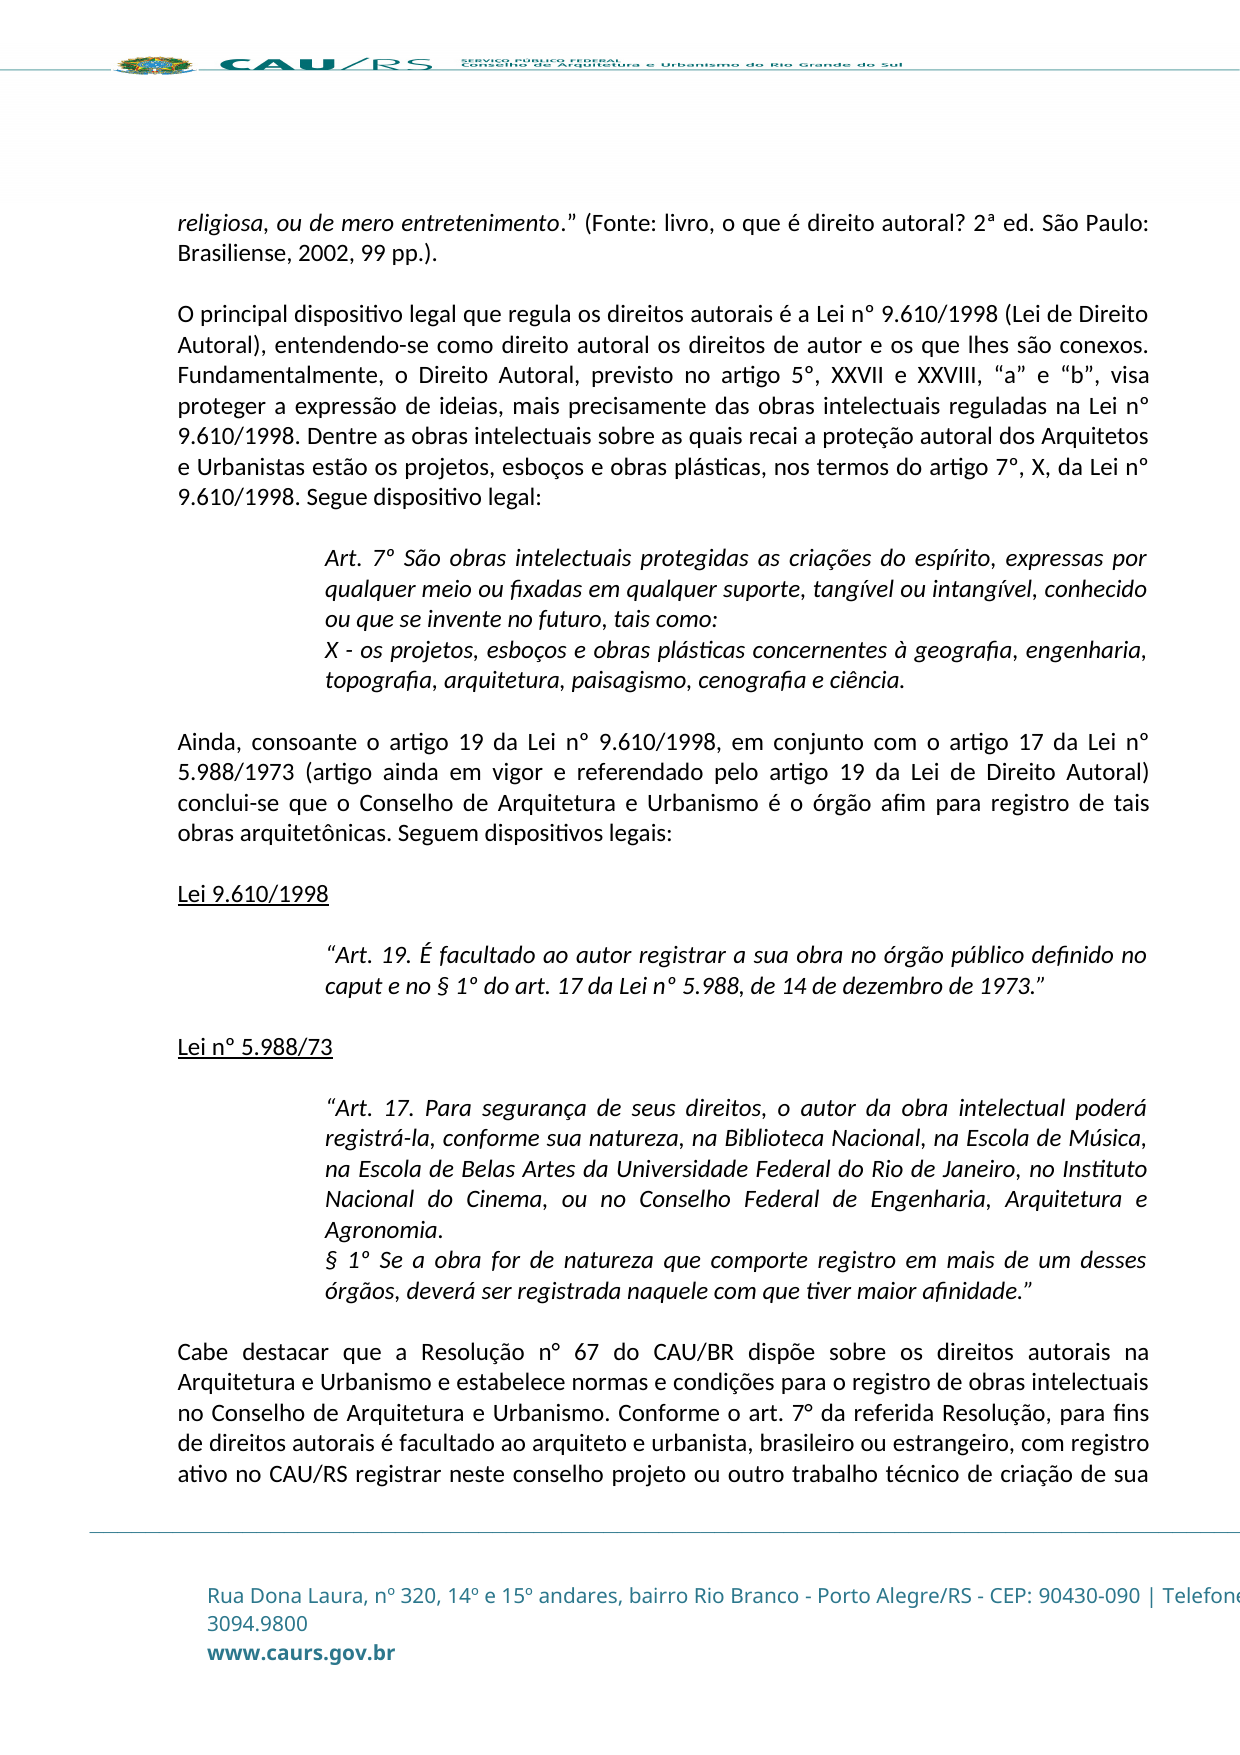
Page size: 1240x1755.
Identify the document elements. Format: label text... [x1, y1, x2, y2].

text § 1º Se a obra for de natureza que comporte registro em mais de um desses órgãos, deverá ser registrada naquele com que tiver maior afinidade.” [325, 1244, 1151, 1306]
text Ainda, consoante o artigo 19 da Lei nº 9.610/1998, em conjunto com o artigo 17 da Lei nº 5.988/1973 (artigo ainda em vigor e referendado pelo artigo 19 da Lei de Direito Autoral) conclui-se que o Conselho de Arquitetura e Urbanismo é o órgão afim para registro de tais obras arquitetônicas. Seguem dispositivos legais: [177, 726, 1151, 848]
text “Art. 17. Para segurança de seus direitos, o autor da obra intelectual poderá registrá-la, conforme sua natureza, na Biblioteca Nacional, na Escola de Música, na Escola de Belas Artes da Universidade Federal do Rio de Janeiro, no Instituto Nacional do Cinema, ou no Conselho Federal de Engenharia, Arquitetura e Agronomia. [325, 1092, 1151, 1244]
text X - os projetos, esboços e obras plásticas concernentes à geografia, engenharia, topografia, arquitetura, paisagismo, cenografia e ciência. [325, 634, 1151, 695]
text religiosa, ou de mero entretenimento.” (Fonte: livro, o que é direito autoral? 2ª ed. São Paulo: Brasiliense, 2002, 99 pp.). [177, 207, 1151, 268]
text Lei 9.610/1998 [177, 878, 1151, 909]
text Art. 7º São obras intelectuais protegidas as criações do espírito, expressas por qualquer meio ou fixadas em qualquer suporte, tangível ou intangível, conhecido ou que se invente no futuro, tais como: [325, 542, 1151, 634]
text Lei nº 5.988/73 [177, 1031, 1151, 1061]
text “Art. 19. É facultado ao autor registrar a sua obra no órgão público definido no caput e no § 1º do art. 17 da Lei nº 5.988, de 14 de dezembro de 1973.” [325, 939, 1151, 1000]
text O principal dispositivo legal que regula os direitos autorais é a Lei nº 9.610/1998 (Lei de Direito Autoral), entendendo-se como direito autoral os direitos de autor e os que lhes são conexos. Fundamentalmente, o Direito Autoral, previsto no artigo 5º, XXVII e XXVIII, “a” e “b”, visa proteger a expressão de ideias, mais precisamente das obras intelectuais reguladas na Lei nº 9.610/1998. Dentre as obras intelectuais sobre as quais recai a proteção autoral dos Arquitetos e Urbanistas estão os projetos, esboços e obras plásticas, nos termos do artigo 7º, X, da Lei nº 9.610/1998. Segue dispositivo legal: [177, 298, 1151, 512]
text Cabe destacar que a Resolução n° 67 do CAU/BR dispõe sobre os direitos autorais na Arquitetura e Urbanismo e estabelece normas e condições para o registro de obras intelectuais no Conselho de Arquitetura e Urbanismo. Conforme o art. 7° da referida Resolução, para fins de direitos autorais é facultado ao arquiteto e urbanista, brasileiro ou estrangeiro, com registro ativo no CAU/RS registrar neste conselho projeto ou outro trabalho técnico de criação de sua [177, 1336, 1151, 1489]
